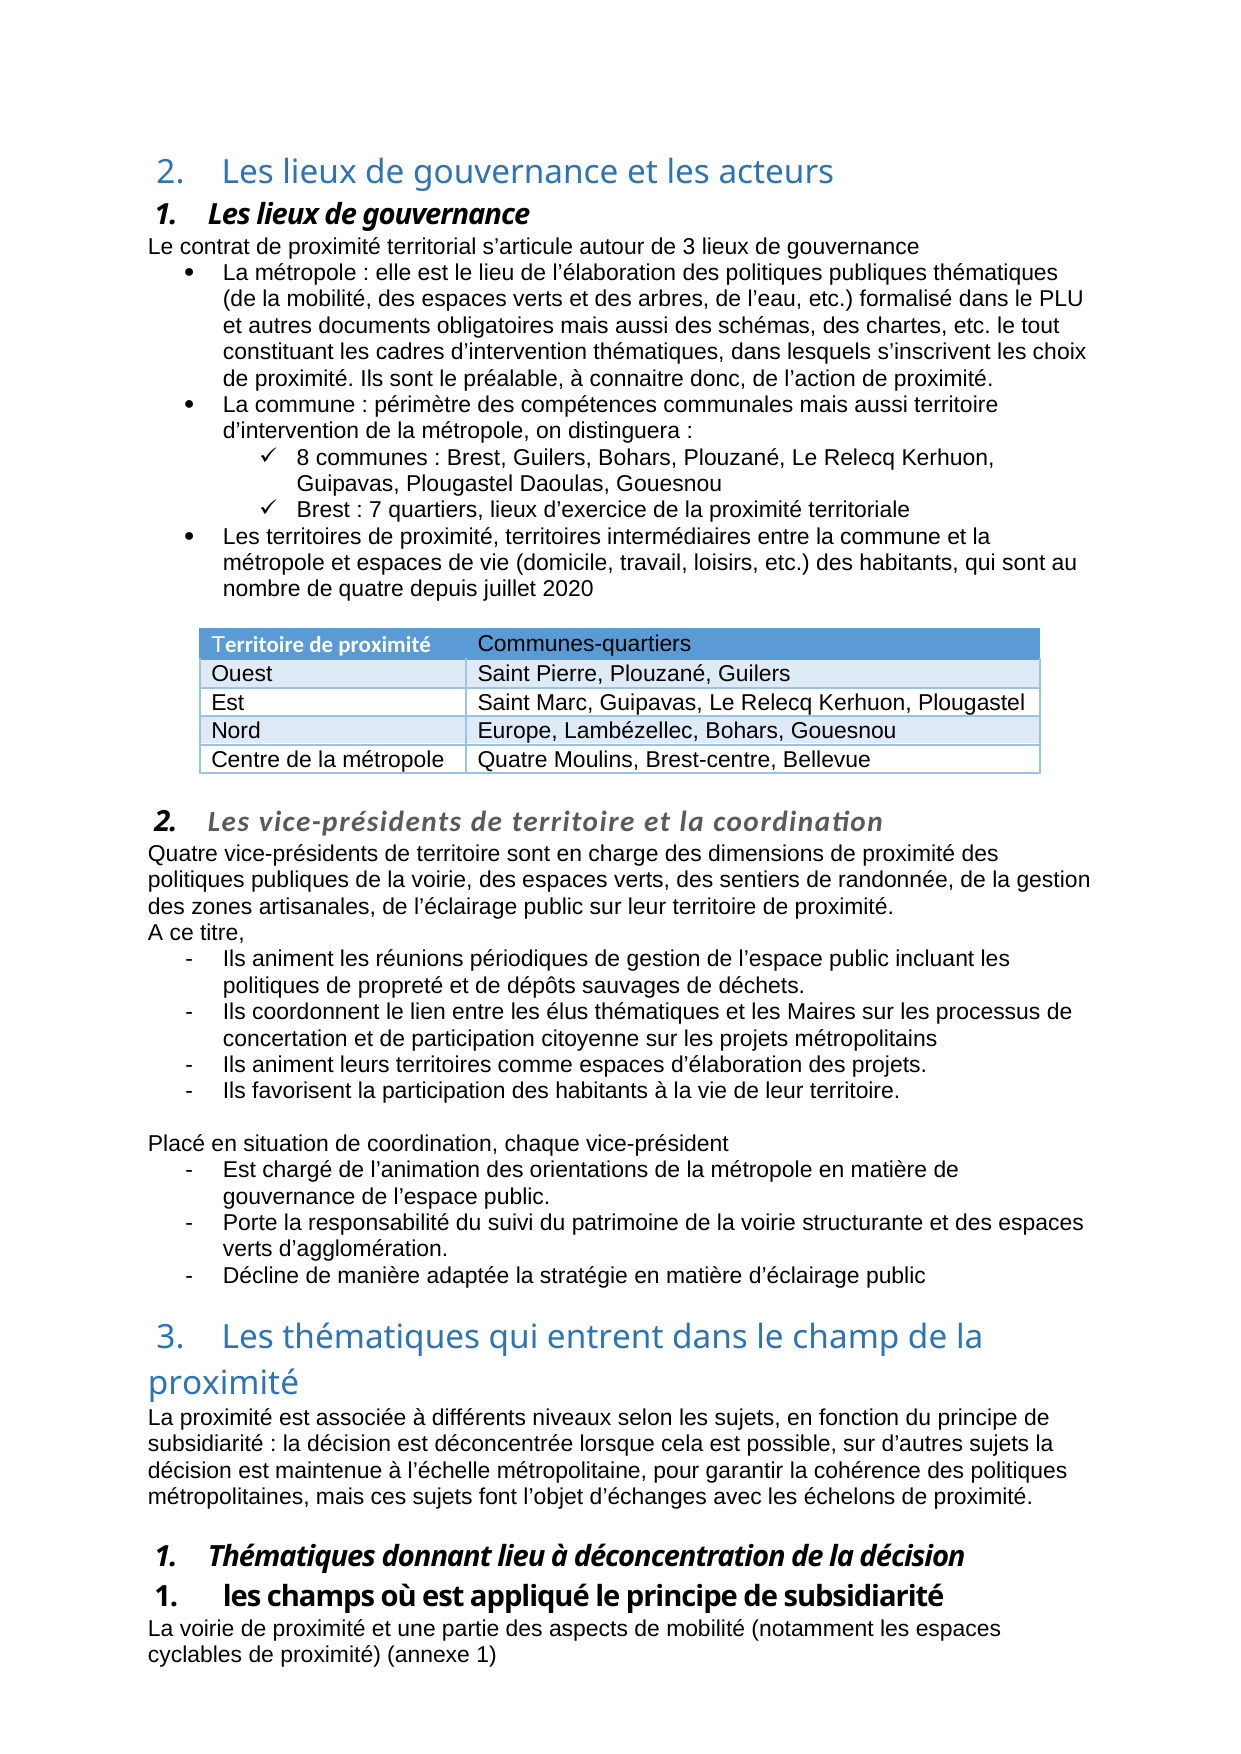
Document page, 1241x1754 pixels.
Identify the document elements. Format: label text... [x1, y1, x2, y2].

table_cell Centre de la métropole [201, 746, 465, 772]
list La commune : périmètre des compétences communales mais aussi territoire d’intervention de la métropole, on distinguera : [185, 391, 1093, 443]
list Ils animent leurs territoires comme espaces d’élaboration des projets. [185, 1051, 1093, 1077]
subtitle Thématiques donnant lieu à déconcentration de la décision [148, 1536, 1093, 1575]
table_cell Quatre Moulins, Brest-centre, Bellevue [467, 746, 1039, 772]
text La proximité est associée à différents niveaux selon les sujets, en fonction du principe de subsidiarité : la décision est déconcentrée lorsque cela est possible, sur d’autres sujets la décision est maintenue à l’échelle métropolitaine, pour garantir la cohérence des politiques métropolitaines, mais ces sujets font l’objet d’échanges avec les échelons de proximité. [148, 1404, 1093, 1509]
table_header Communes-quartiers [466, 630, 1040, 658]
table_cell Saint Pierre, Plouzané, Guilers [467, 660, 1039, 687]
text Le contrat de proximité territorial s’articule autour de 3 lieux de gouvernance [148, 233, 1093, 259]
table_cell Ouest [201, 660, 465, 687]
list Décline de manière adaptée la stratégie en matière d’éclairage public [185, 1262, 1093, 1288]
table_header Territoire de proximité [201, 630, 466, 658]
subtitle Les lieux de gouvernance et les acteurs [148, 148, 1093, 193]
list La métropole : elle est le lieu de l’élaboration des politiques publiques thématiques (de la mobilité, des espaces verts et des arbres, de l’eau, etc.) formalisé dans le PLU et autres documents obligatoires mais aussi des schémas, des chartes, etc. le tout constituant les cadres d’intervention thématiques, dans lesquels s’inscrivent les choix de proximité. Ils sont le préalable, à connaitre donc, de l’action de proximité. [185, 259, 1093, 391]
table_cell Est [201, 689, 465, 715]
list Est chargé de l’animation des orientations de la métropole en matière de gouvernance de l’espace public. [185, 1156, 1093, 1209]
text La voirie de proximité et une partie des aspects de mobilité (notamment les espaces cyclables de proximité) (annexe 1) [148, 1615, 1093, 1668]
list Ils favorisent la participation des habitants à la vie de leur territoire. [185, 1077, 1093, 1103]
subtitle Les lieux de gouvernance [148, 193, 1093, 233]
subtitle Les thématiques qui entrent dans le champ de la proximité [148, 1313, 1093, 1404]
text Quatre vice-présidents de territoire sont en charge des dimensions de proximité des politiques publiques de la voirie, des espaces verts, des sentiers de randonnée, de la gestion des zones artisanales, de l’éclairage public sur leur territoire de proximité. [148, 840, 1093, 919]
table_cell Nord [201, 717, 465, 743]
text Placé en situation de coordination, chaque vice-président [148, 1130, 1093, 1156]
text A ce titre, [148, 919, 1093, 945]
list 8 communes : Brest, Guilers, Bohars, Plouzané, Le Relecq Kerhuon, Guipavas, Plougastel Daoulas, Gouesnou [259, 443, 1093, 496]
table_cell Saint Marc, Guipavas, Le Relecq Kerhuon, Plougastel [467, 689, 1039, 715]
list Brest : 7 quartiers, lieux d’exercice de la proximité territoriale [259, 496, 1093, 523]
list Ils coordonnent le lien entre les élus thématiques et les Maires sur les processus de concertation et de participation citoyenne sur les projets métropolitains [185, 998, 1093, 1051]
list Porte la responsabilité du suivi du patrimoine de la voirie structurante et des espaces verts d’agglomération. [185, 1209, 1093, 1262]
list Les territoires de proximité, territoires intermédiaires entre la commune et la métropole et espaces de vie (domicile, travail, loisirs, etc.) des habitants, qui sont au nombre de quatre depuis juillet 2020 [185, 523, 1093, 602]
subtitle les champs où est appliqué le principe de subsidiarité [148, 1575, 1093, 1615]
list Ils animent les réunions périodiques de gestion de l’espace public incluant les politiques de propreté et de dépôts sauvages de déchets. [185, 945, 1093, 998]
subtitle Les vice-présidents de territoire et la coordination [148, 800, 1093, 840]
table_cell Europe, Lambézellec, Bohars, Gouesnou [467, 717, 1039, 743]
